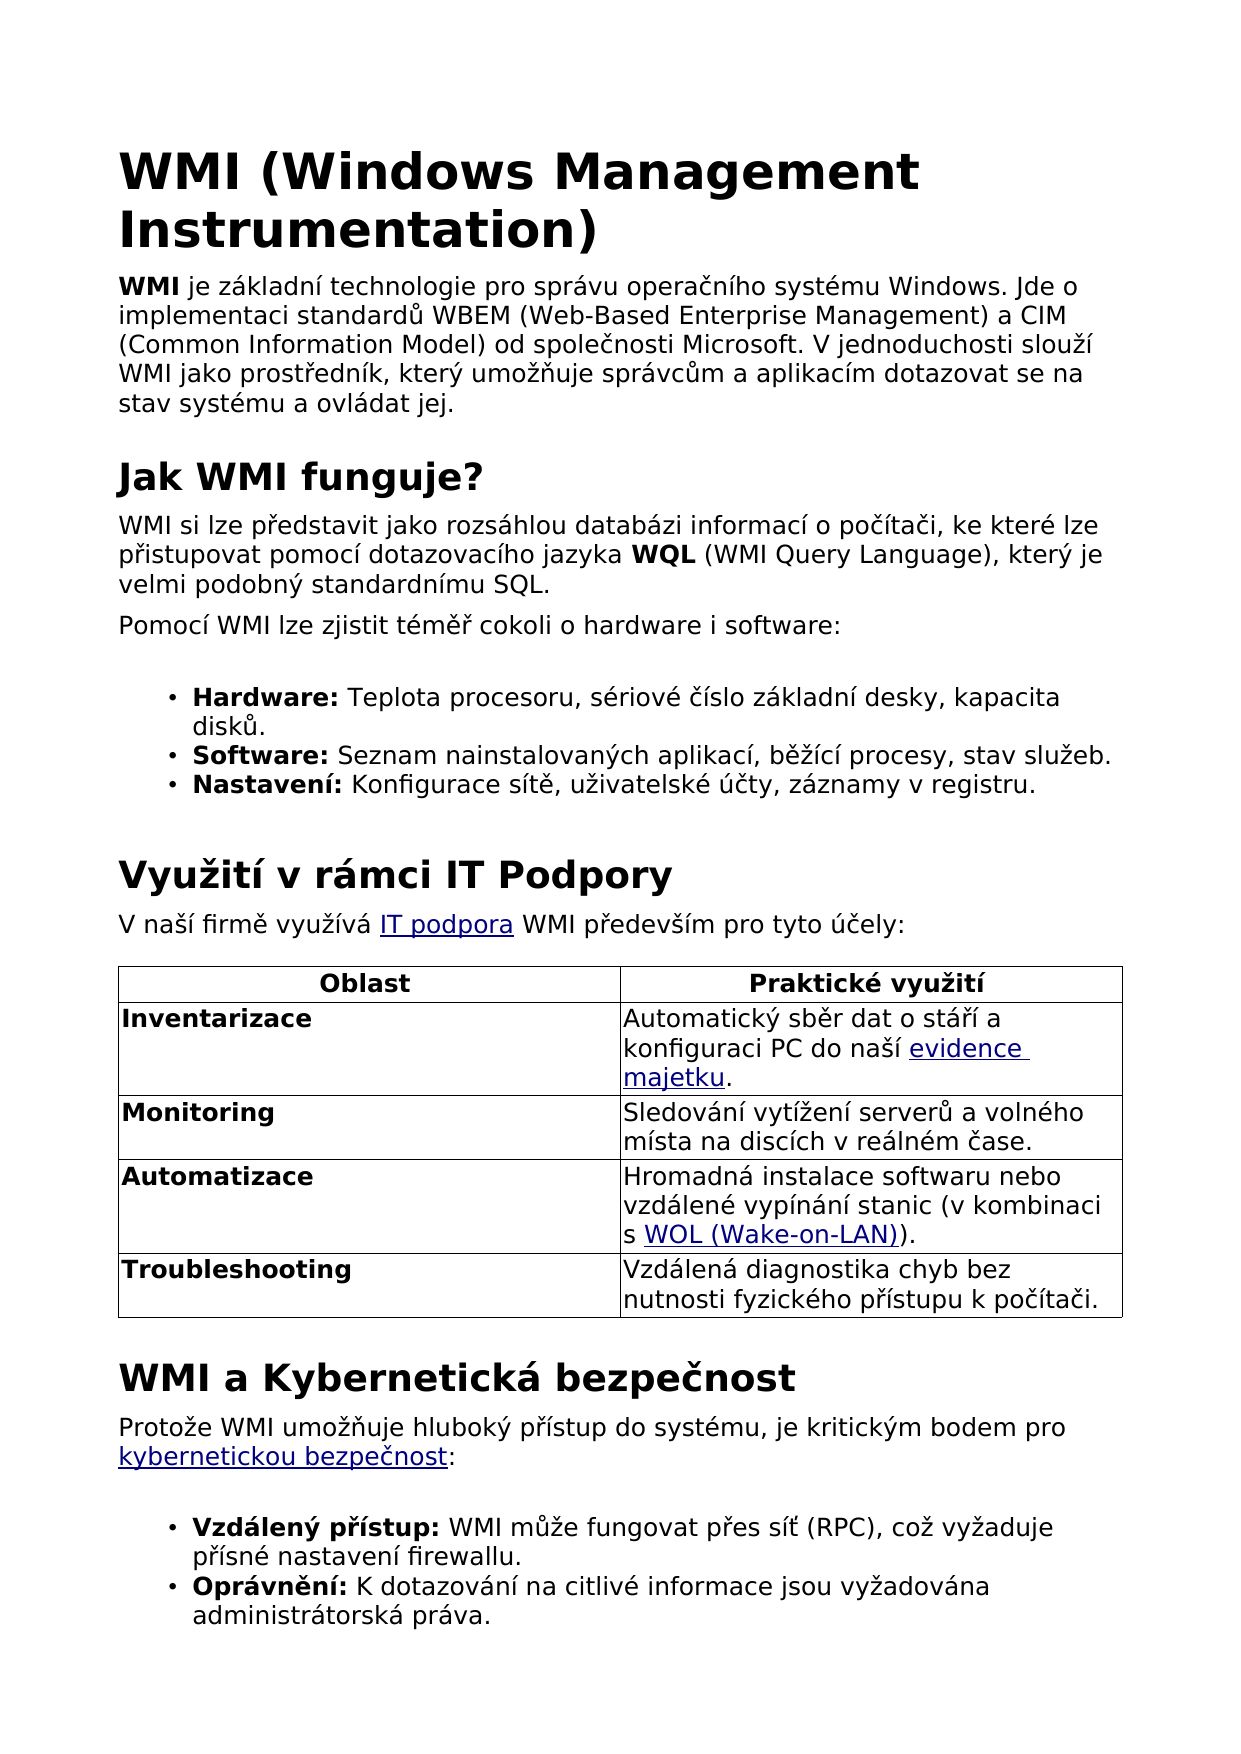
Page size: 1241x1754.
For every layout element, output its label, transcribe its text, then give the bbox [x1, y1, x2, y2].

table_cell Monitoring [119, 1096, 620, 1159]
table_cell Inventarizace [119, 1003, 620, 1095]
list Vzdálený přístup: WMI může fungovat přes síť (RPC), což vyžaduje přísné nastavení firewallu. [177, 1513, 1122, 1572]
table_cell Automatický sběr dat o stáří a konfiguraci PC do naší evidence majetku. [621, 1003, 1122, 1095]
text WMI je základní technologie pro správu operačního systému Windows. Jde o implementaci standardů WBEM (Web-Based Enterprise Management) a CIM (Common Information Model) od společnosti Microsoft. V jednoduchosti slouží WMI jako prostředník, který umožňuje správcům a aplikacím dotazovat se na stav systému a ovládat jej. [118, 272, 1122, 418]
table_cell Troubleshooting [119, 1254, 620, 1317]
table_cell Automatizace [119, 1160, 620, 1253]
subtitle WMI (Windows Management Instrumentation) [118, 143, 1122, 259]
subtitle WMI a Kybernetická bezpečnost [118, 1357, 1122, 1401]
text Protože WMI umožňuje hluboký přístup do systému, je kritickým bodem pro kybernetickou bezpečnost: [118, 1413, 1122, 1471]
text V naší firmě využívá IT podpora WMI především pro tyto účely: [118, 910, 1122, 939]
list Oprávnění: K dotazování na citlivé informace jsou vyžadována administrátorská práva. [177, 1572, 1122, 1630]
subtitle Jak WMI funguje? [118, 455, 1122, 499]
table_cell Hromadná instalace softwaru nebo vzdálené vypínání stanic (v kombinaci s WOL (Wake-on-LAN)). [621, 1160, 1122, 1253]
list Nastavení: Konfigurace sítě, uživatelské účty, záznamy v registru. [177, 770, 1122, 799]
table_cell Sledování vytížení serverů a volného místa na discích v reálném čase. [621, 1096, 1122, 1159]
text WMI si lze představit jako rozsáhlou databázi informací o počítači, ke které lze přistupovat pomocí dotazovacího jazyka WQL (WMI Query Language), který je velmi podobný standardnímu SQL. [118, 512, 1122, 599]
list Hardware: Teplota procesoru, sériové číslo základní desky, kapacita disků. [177, 683, 1122, 741]
list Software: Seznam nainstalovaných aplikací, běžící procesy, stav služeb. [177, 741, 1122, 770]
text Pomocí WMI lze zjistit téměř cokoli o hardware i software: [118, 612, 1122, 641]
table_header Oblast [119, 967, 620, 1002]
table_cell Vzdálená diagnostika chyb bez nutnosti fyzického přístupu k počítači. [621, 1254, 1122, 1317]
table_header Praktické využití [621, 967, 1122, 1002]
subtitle Využití v rámci IT Podpory [118, 854, 1122, 897]
